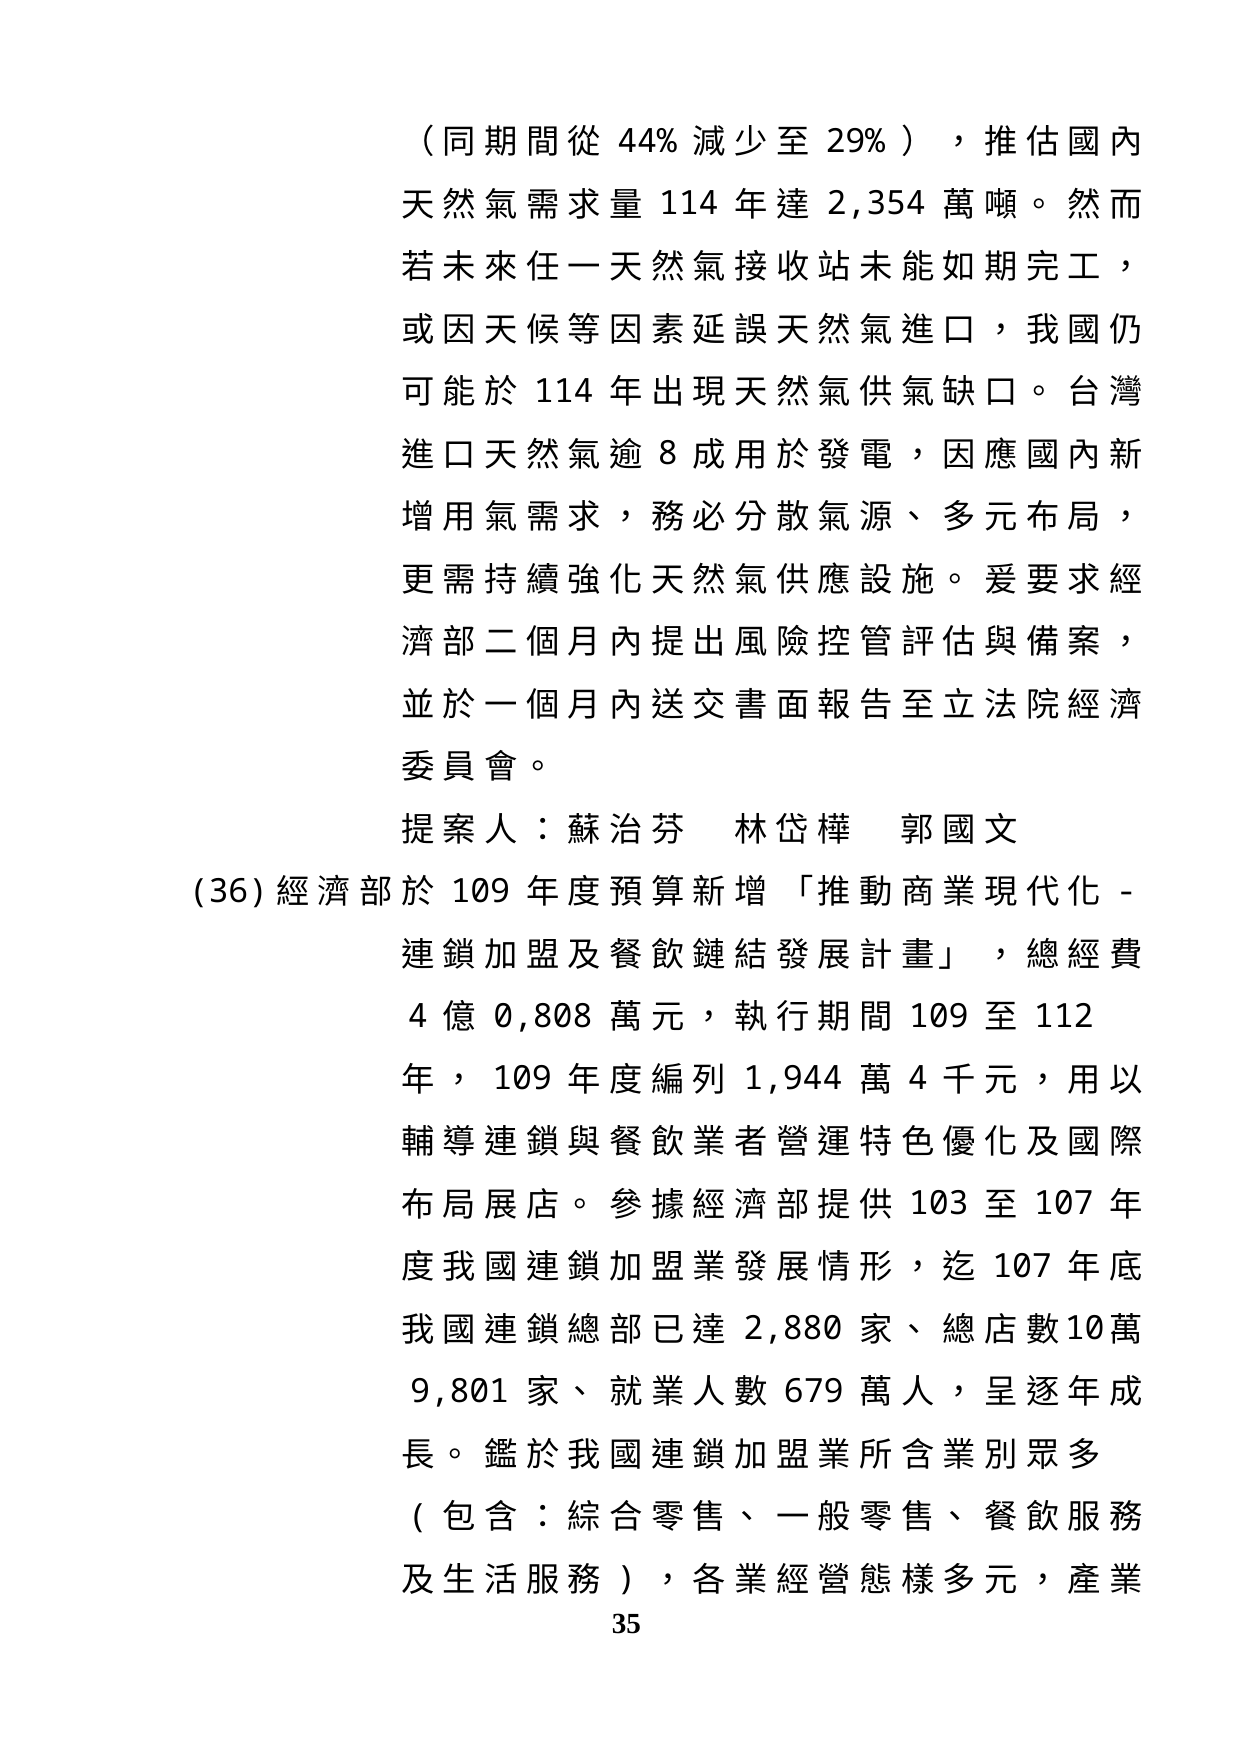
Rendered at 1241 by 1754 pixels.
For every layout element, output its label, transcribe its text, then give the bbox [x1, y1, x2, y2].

text 提案人：蘇治芬 林岱樺 郭國文 [382, 785, 1078, 847]
list 經濟部於109年度預算新增「推動商業現代化-連鎖加盟及餐飲鏈結發展計畫」，總經費4億0,808萬元，執行期間109至112年，109年度編列1,944萬4千元，用以輔導連鎖與餐飲業者營運特色優化及國際布局展店。參據經濟部提供103至107年度我國連鎖加盟業發展情形，迄107年底我國連鎖總部已達2,880家、總店數10萬9,801家、就業人數679萬人，呈逐年成長。鑑於我國連鎖加盟業所含業別眾多(包含：綜合零售、一般零售、餐飲服務及生活服務)，各業經營態樣多元，產業 [181, 847, 1147, 1597]
list （同期間從44%減少至29%），推估國內天然氣需求量114年達2,354萬噸。然而若未來任一天然氣接收站未能如期完工，或因天候等因素延誤天然氣進口，我國仍可能於114年出現天然氣供氣缺口。台灣進口天然氣逾8成用於發電，因應國內新增用氣需求，務必分散氣源、多元布局，更需持續強化天然氣供應設施。爰要求經濟部二個月內提出風險控管評估與備案，並於一個月內送交書面報告至立法院經濟委員會。 [181, 97, 1147, 785]
